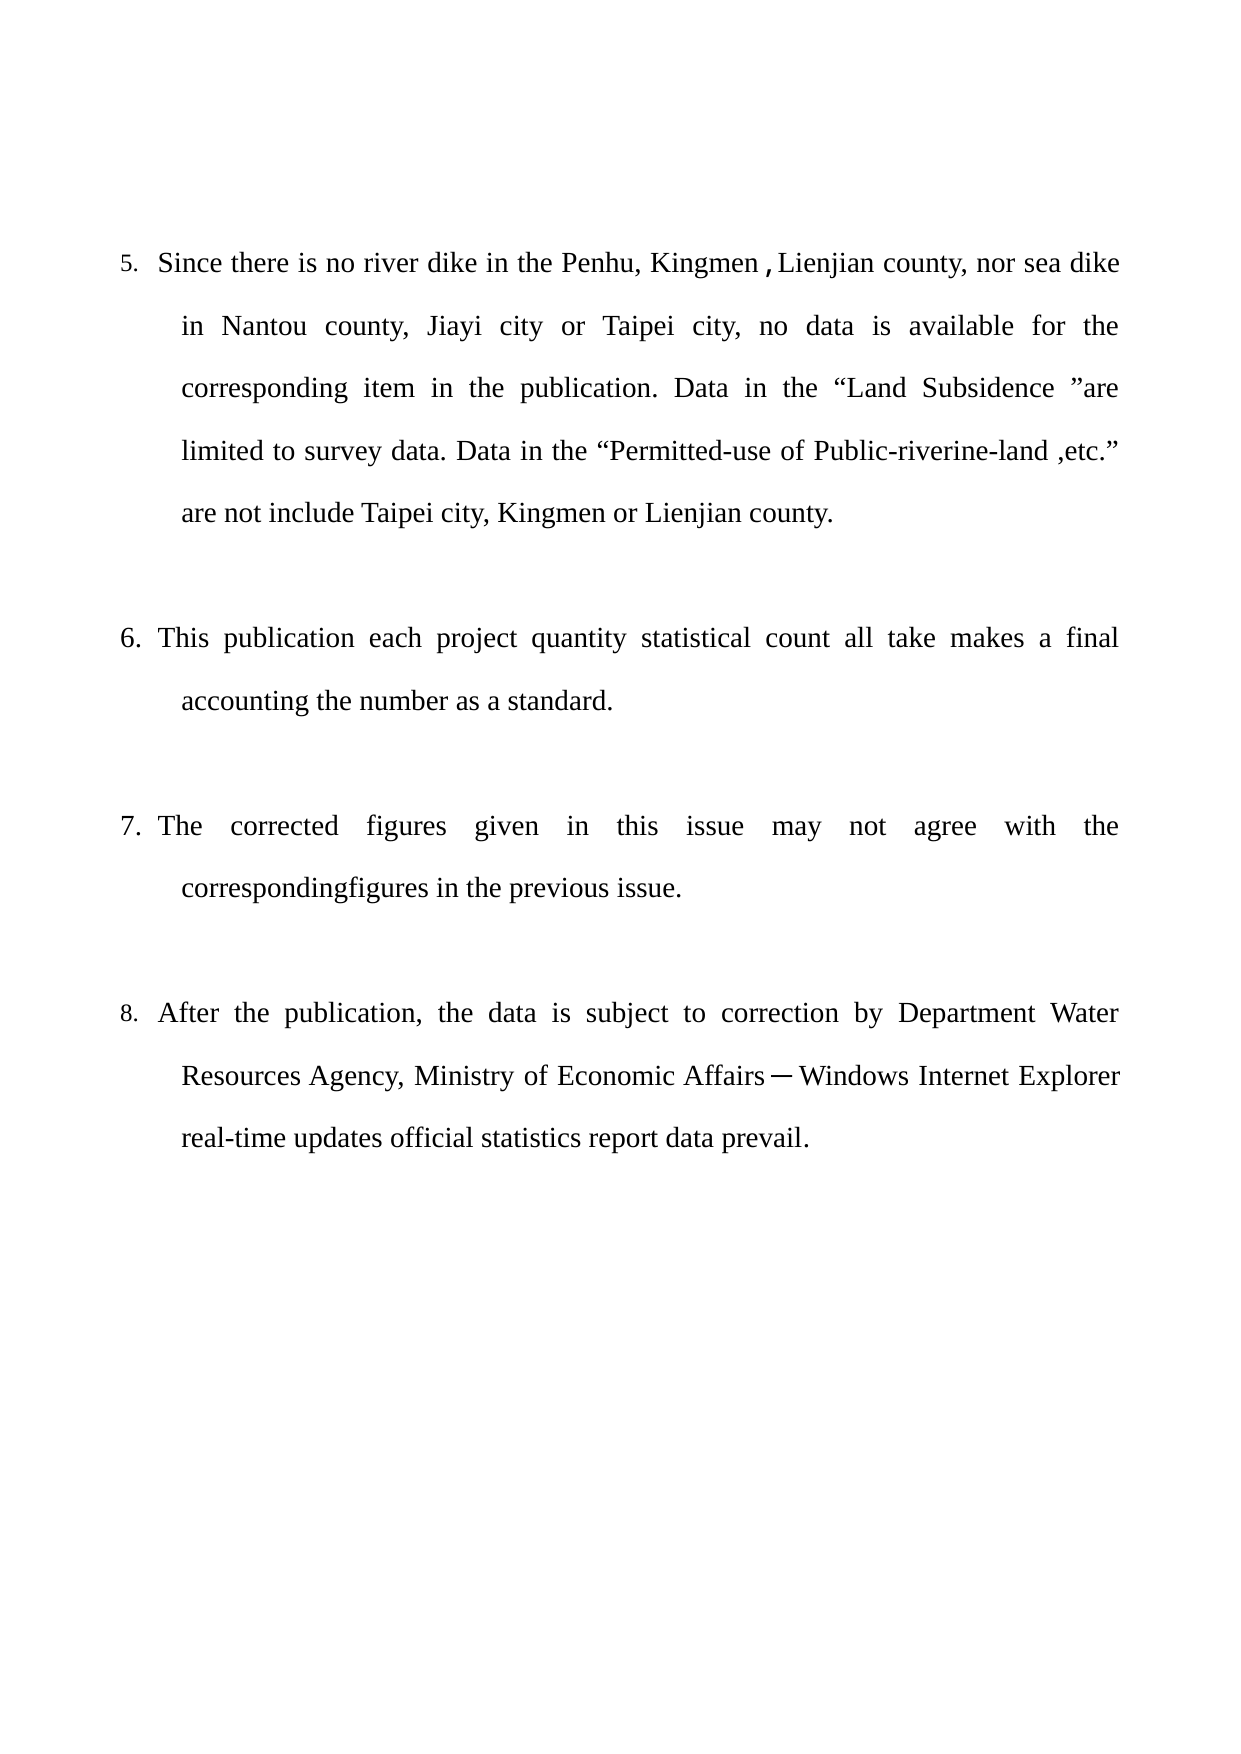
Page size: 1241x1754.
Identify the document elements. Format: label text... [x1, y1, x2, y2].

list This publication each project quantity statistical count all take makes a final accounting the number as a standard. [120, 596, 1120, 721]
list The corrected figures given in this issue may not agree with the correspondingfigures in the previous issue. [120, 783, 1120, 908]
list Since there is no river dike in the Penhu, Kingmen,Lienjian county, nor sea dike in Nantou county, Jiayi city or Taipei city, no data is available for the corresponding item in the publication. Data in the “Land Subsidence ”are limited to survey data. Data in the “Permitted-use of Public-riverine-land ,etc.” are not include Taipei city, Kingmen or Lienjian county. [120, 221, 1120, 533]
list After the publication, the data is subject to correction by Department Water Resources Agency, Ministry of Economic Affairs－Windows Internet Explorer real-time updates official statistics report data prevail. [120, 971, 1120, 1158]
